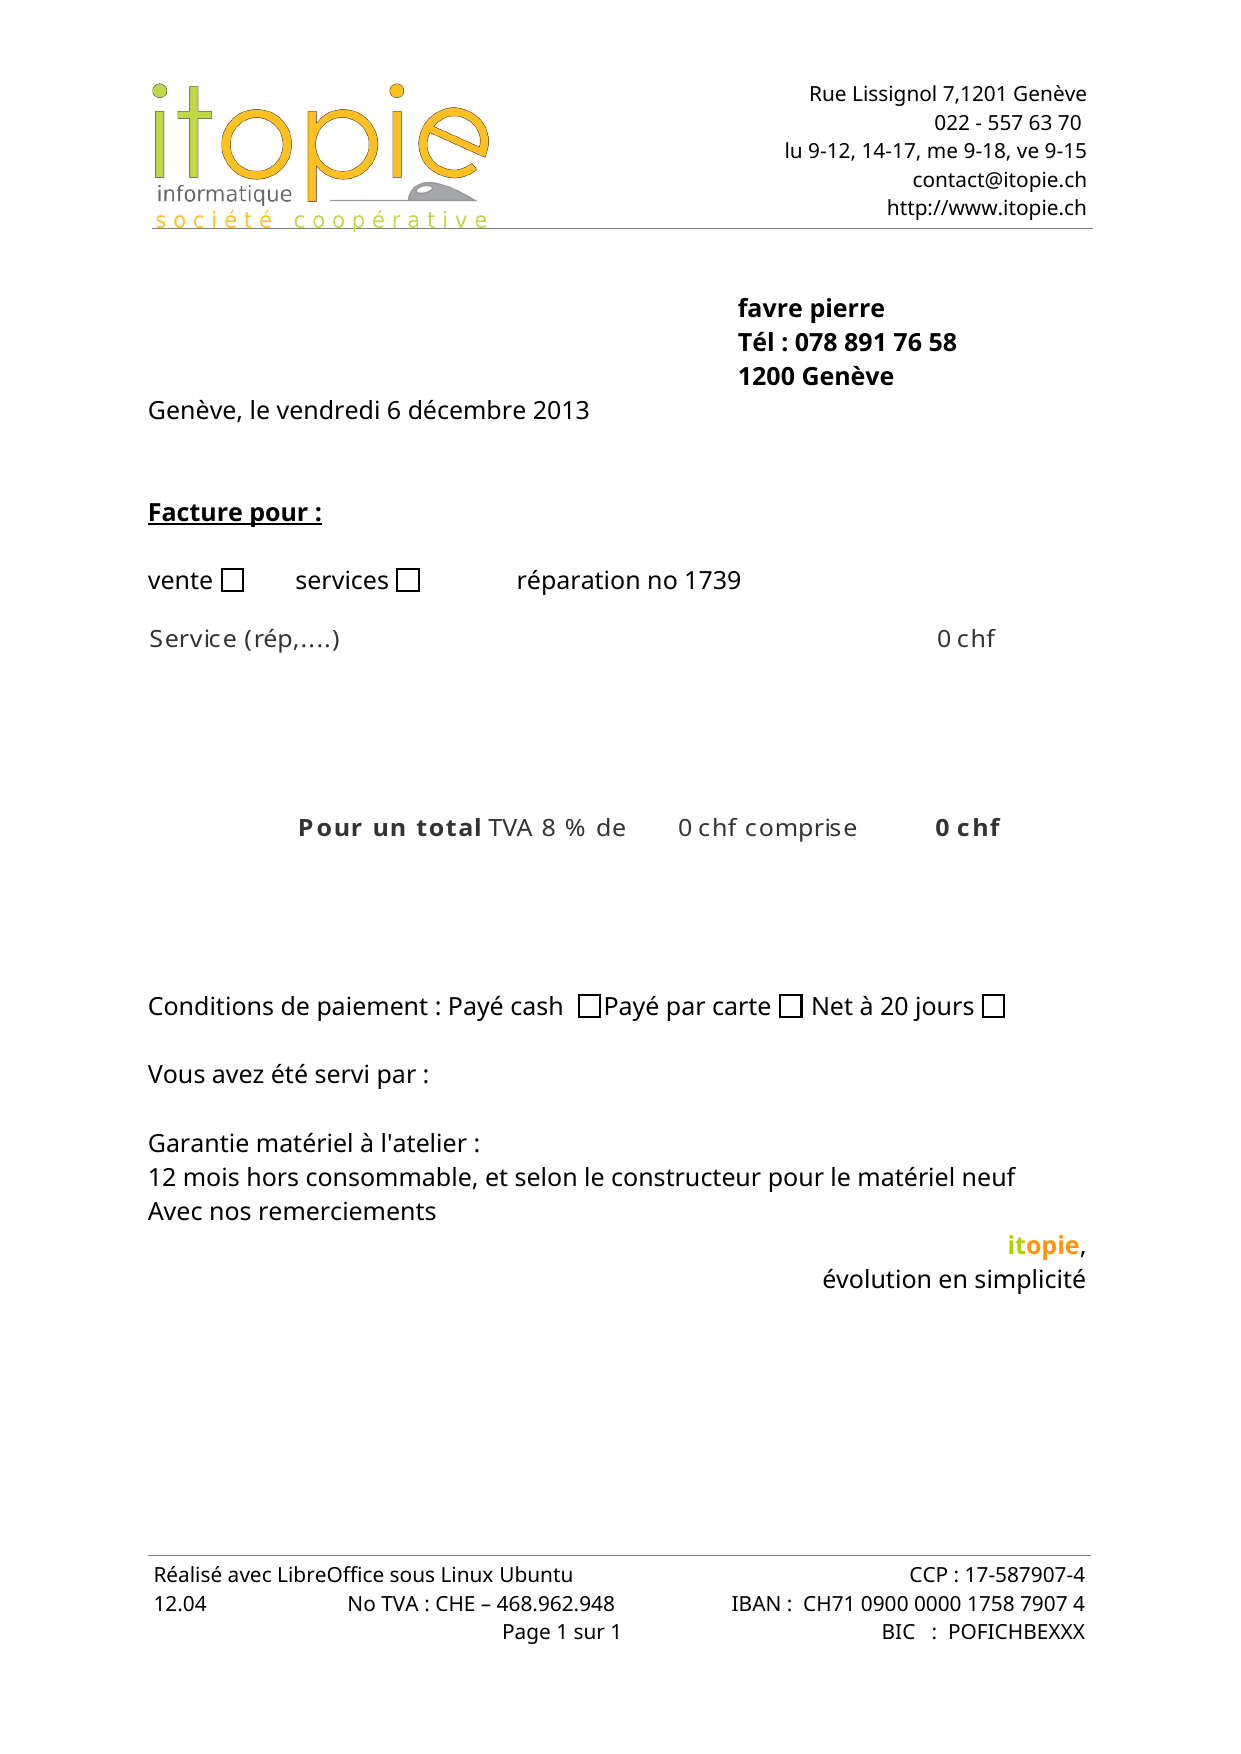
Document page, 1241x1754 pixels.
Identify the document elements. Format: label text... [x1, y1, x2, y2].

text Tél : 078 891 76 58 [148, 324, 1093, 358]
text Conditions de paiement : Payé cash Payé par carte Net à 20 jours [148, 989, 1093, 1023]
text vente services réparation no 1739 [148, 563, 1093, 597]
text 1200 Genève [148, 358, 1093, 392]
text Facture pour : [148, 495, 1093, 529]
text 12 mois hors consommable, et selon le constructeur pour le matériel neuf [148, 1159, 1093, 1193]
text évolution en simplicité [148, 1262, 1093, 1296]
text Vous avez été servi par : [148, 1057, 1093, 1091]
text itopie, [148, 1227, 1093, 1262]
text Garantie matériel à l'atelier : [148, 1125, 1093, 1159]
text Avec nos remerciements [148, 1193, 1093, 1227]
text favre pierre [148, 290, 1093, 324]
picture [138, 72, 500, 244]
text Genève, le vendredi 6 décembre 2013 [148, 392, 1093, 427]
